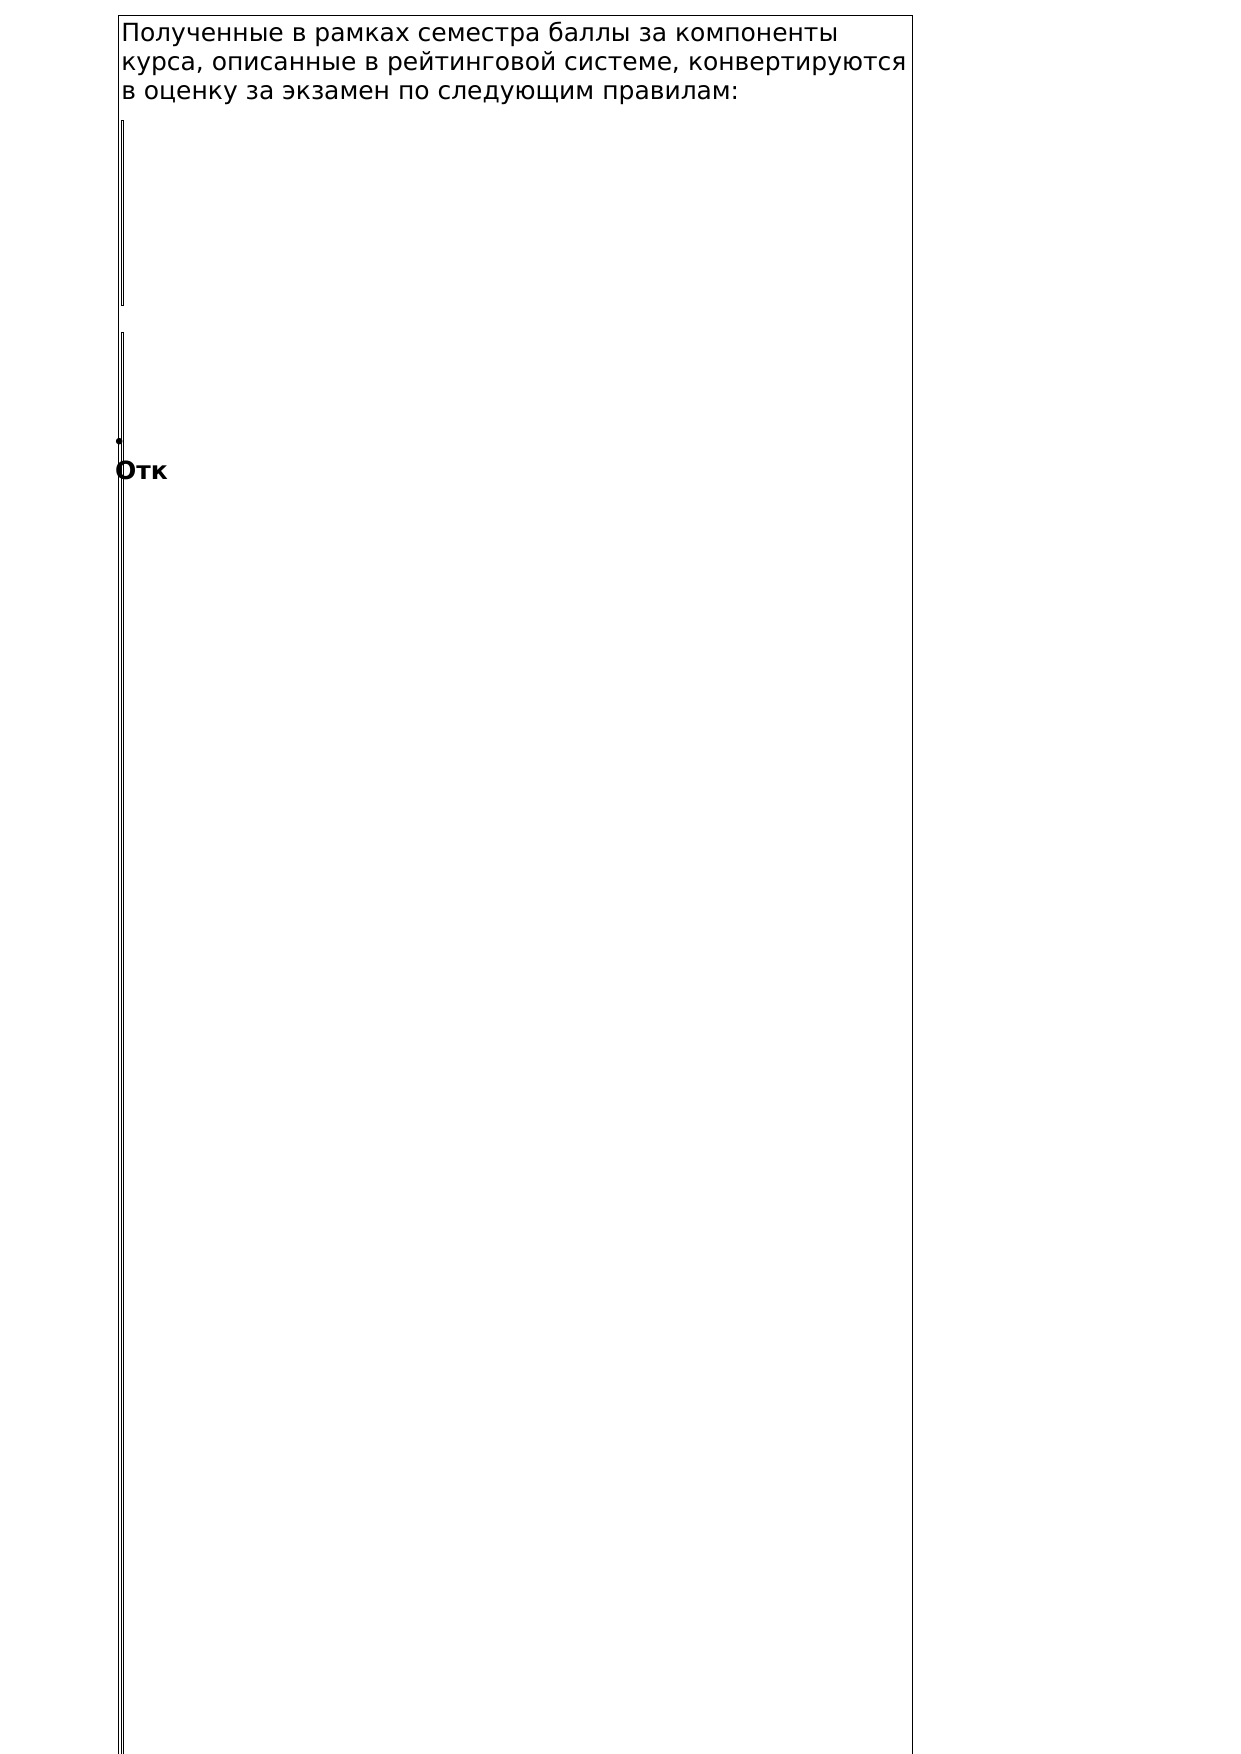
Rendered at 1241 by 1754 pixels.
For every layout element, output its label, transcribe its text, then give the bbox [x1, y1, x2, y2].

table_header Полученные в рамках семестра баллы за компоненты курса, описанные в рейтинговой системе, конвертируются в оценку за экзамен по следующим правилам: [119, 16, 912, 1754]
